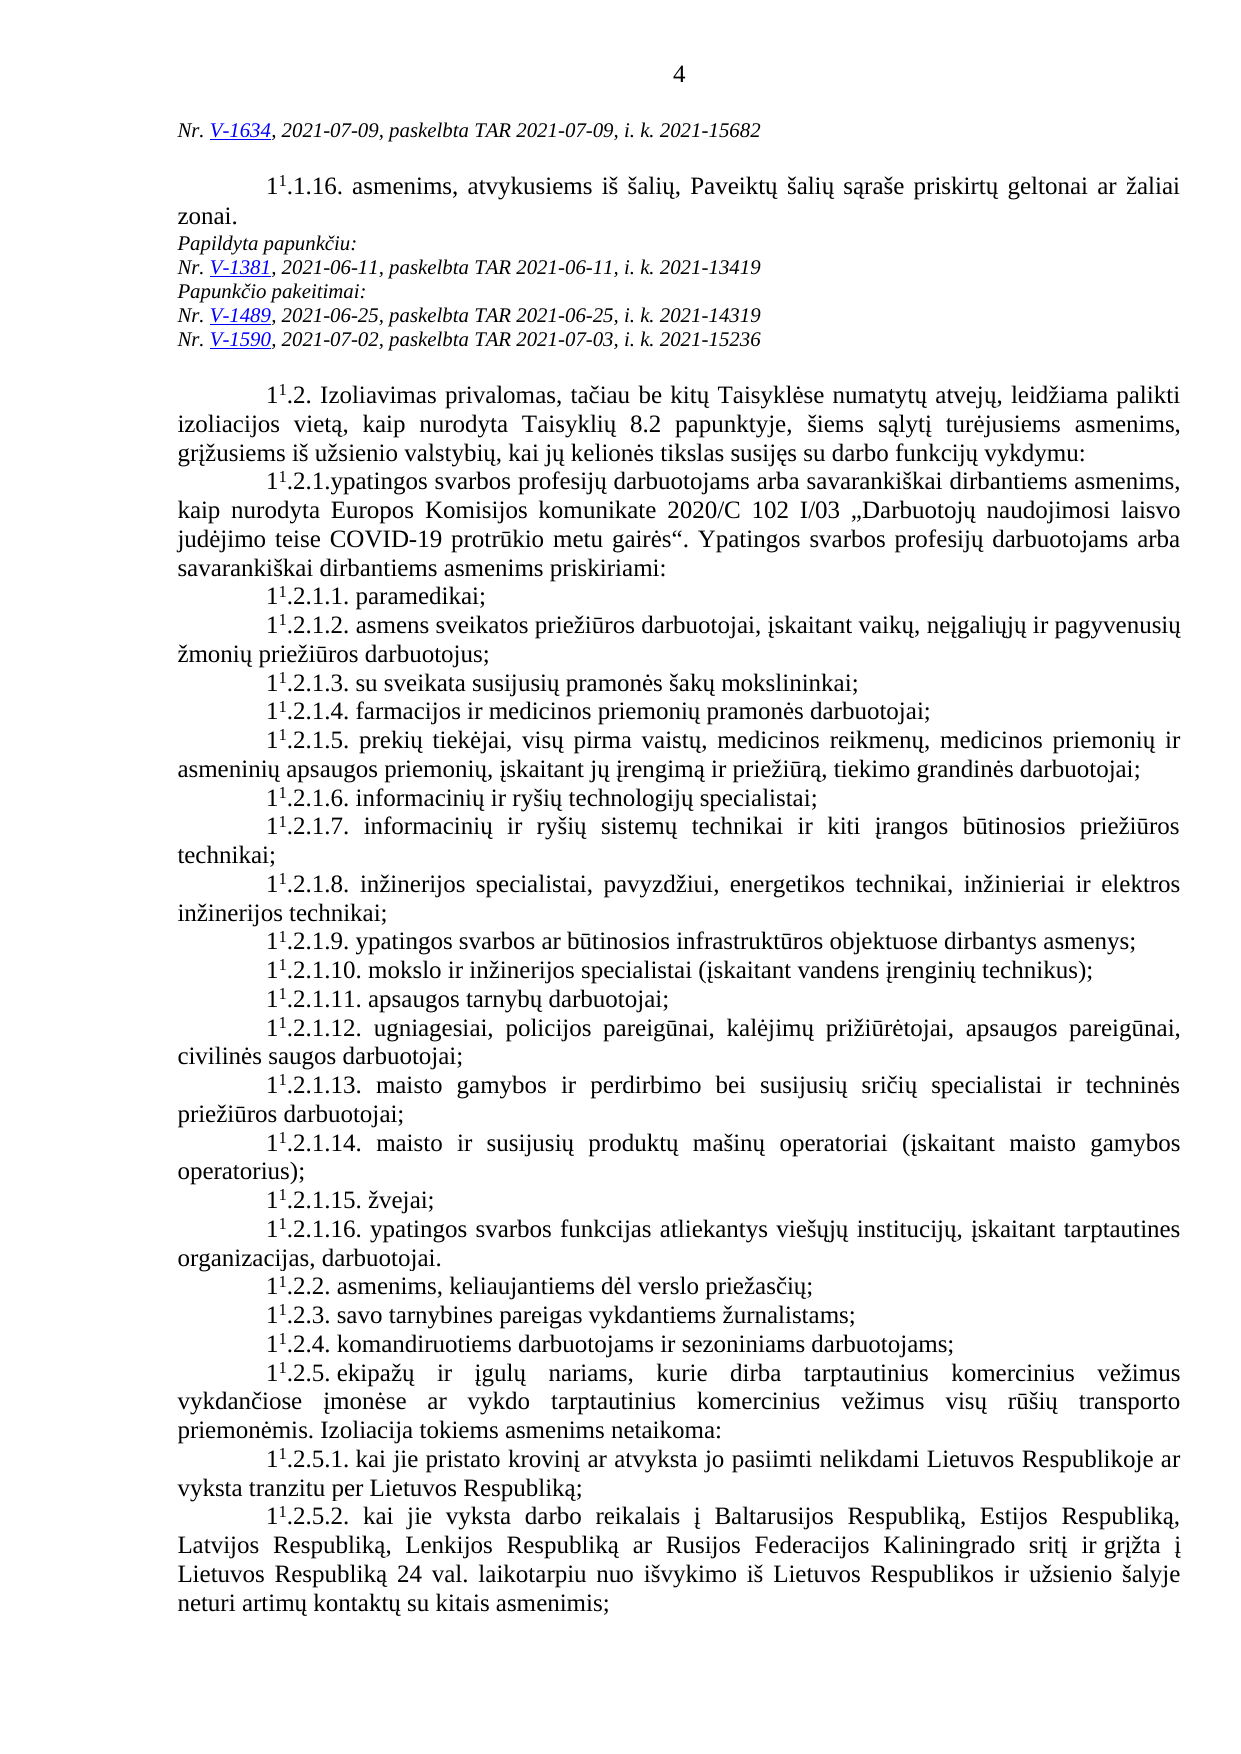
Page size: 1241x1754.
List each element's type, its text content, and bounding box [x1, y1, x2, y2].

text Nr. V-1489, 2021-06-25, paskelbta TAR 2021-06-25, i. k. 2021-14319 [177, 303, 1181, 327]
text 11.2.1.5. prekių tiekėjai, visų pirma vaistų, medicinos reikmenų, medicinos priemonių ir asmeninių apsaugos priemonių, įskaitant jų įrengimą ir priežiūrą, tiekimo grandinės darbuotojai; [177, 725, 1181, 783]
text 11.2.1.16. ypatingos svarbos funkcijas atliekantys viešųjų institucijų, įskaitant tarptautines organizacijas, darbuotojai. [177, 1214, 1181, 1271]
text Papildyta papunkčiu: [177, 231, 1181, 255]
text 11.2.1.3. su sveikata susijusių pramonės šakų mokslininkai; [177, 668, 1181, 696]
text 11.2.1.13. maisto gamybos ir perdirbimo bei susijusių sričių specialistai ir techninės priežiūros darbuotojai; [177, 1070, 1181, 1128]
text 11.2.1.11. apsaugos tarnybų darbuotojai; [177, 984, 1181, 1013]
text 11.2.1.14. maisto ir susijusių produktų mašinų operatoriai (įskaitant maisto gamybos operatorius); [177, 1128, 1181, 1185]
text 11.2.2. asmenims, keliaujantiems dėl verslo priežasčių; [177, 1271, 1181, 1300]
text 11.2.1.2. asmens sveikatos priežiūros darbuotojai, įskaitant vaikų, neįgaliųjų ir pagyvenusių žmonių priežiūros darbuotojus; [177, 610, 1181, 668]
text 11.1.16. asmenims, atvykusiems iš šalių, Paveiktų šalių sąraše priskirtų geltonai ar žaliai zonai. [177, 171, 1181, 230]
text 11.2.1.1. paramedikai; [177, 581, 1181, 610]
text 11.2.1.15. žvejai; [177, 1185, 1181, 1214]
text 11.2. Izoliavimas privalomas, tačiau be kitų Taisyklėse numatytų atvejų, leidžiama palikti izoliacijos vietą, kaip nurodyta Taisyklių 8.2 papunktyje, šiems sąlytį turėjusiems asmenims, grįžusiems iš užsienio valstybių, kai jų kelionės tikslas susijęs su darbo funkcijų vykdymu: [177, 380, 1181, 466]
text 11.2.5.1. kai jie pristato krovinį ar atvyksta jo pasiimti nelikdami Lietuvos Respublikoje ar vyksta tranzitu per Lietuvos Respubliką; [177, 1444, 1181, 1501]
text 11.2.5.2. kai jie vyksta darbo reikalais į Baltarusijos Respubliką, Estijos Respubliką, Latvijos Respubliką, Lenkijos Respubliką ar Rusijos Federacijos Kaliningrado sritį ir grįžta į Lietuvos Respubliką 24 val. laikotarpiu nuo išvykimo iš Lietuvos Respublikos ir užsienio šalyje neturi artimų kontaktų su kitais asmenimis; [177, 1501, 1181, 1616]
text 11.2.1.8. inžinerijos specialistai, pavyzdžiui, energetikos technikai, inžinieriai ir elektros inžinerijos technikai; [177, 869, 1181, 926]
text 11.2.4. komandiruotiems darbuotojams ir sezoniniams darbuotojams; [177, 1329, 1181, 1358]
text 11.2.1.6. informacinių ir ryšių technologijų specialistai; [177, 783, 1181, 811]
text 11.2.1.ypatingos svarbos profesijų darbuotojams arba savarankiškai dirbantiems asmenims, kaip nurodyta Europos Komisijos komunikate 2020/C 102 I/03 „Darbuotojų naudojimosi laisvo judėjimo teise COVID-19 protrūkio metu gairės“. Ypatingos svarbos profesijų darbuotojams arba savarankiškai dirbantiems asmenims priskiriami: [177, 466, 1181, 581]
text 11.2.5. ekipažų ir įgulų nariams, kurie dirba tarptautinius komercinius vežimus vykdančiose įmonėse ar vykdo tarptautinius komercinius vežimus visų rūšių transporto priemonėmis. Izoliacija tokiems asmenims netaikoma: [177, 1358, 1181, 1444]
text Nr. V-1590, 2021-07-02, paskelbta TAR 2021-07-03, i. k. 2021-15236 [177, 327, 1181, 351]
text 11.2.1.10. mokslo ir inžinerijos specialistai (įskaitant vandens įrenginių technikus); [177, 955, 1181, 984]
text 11.2.1.9. ypatingos svarbos ar būtinosios infrastruktūros objektuose dirbantys asmenys; [177, 926, 1181, 955]
text 11.2.1.7. informacinių ir ryšių sistemų technikai ir kiti įrangos būtinosios priežiūros technikai; [177, 811, 1181, 869]
text Nr. V-1634, 2021-07-09, paskelbta TAR 2021-07-09, i. k. 2021-15682 [177, 118, 1181, 142]
text 11.2.3. savo tarnybines pareigas vykdantiems žurnalistams; [177, 1300, 1181, 1329]
text Papunkčio pakeitimai: [177, 279, 1181, 303]
text 11.2.1.4. farmacijos ir medicinos priemonių pramonės darbuotojai; [177, 696, 1181, 725]
text Nr. V-1381, 2021-06-11, paskelbta TAR 2021-06-11, i. k. 2021-13419 [177, 255, 1181, 279]
text 11.2.1.12. ugniagesiai, policijos pareigūnai, kalėjimų prižiūrėtojai, apsaugos pareigūnai, civilinės saugos darbuotojai; [177, 1013, 1181, 1070]
